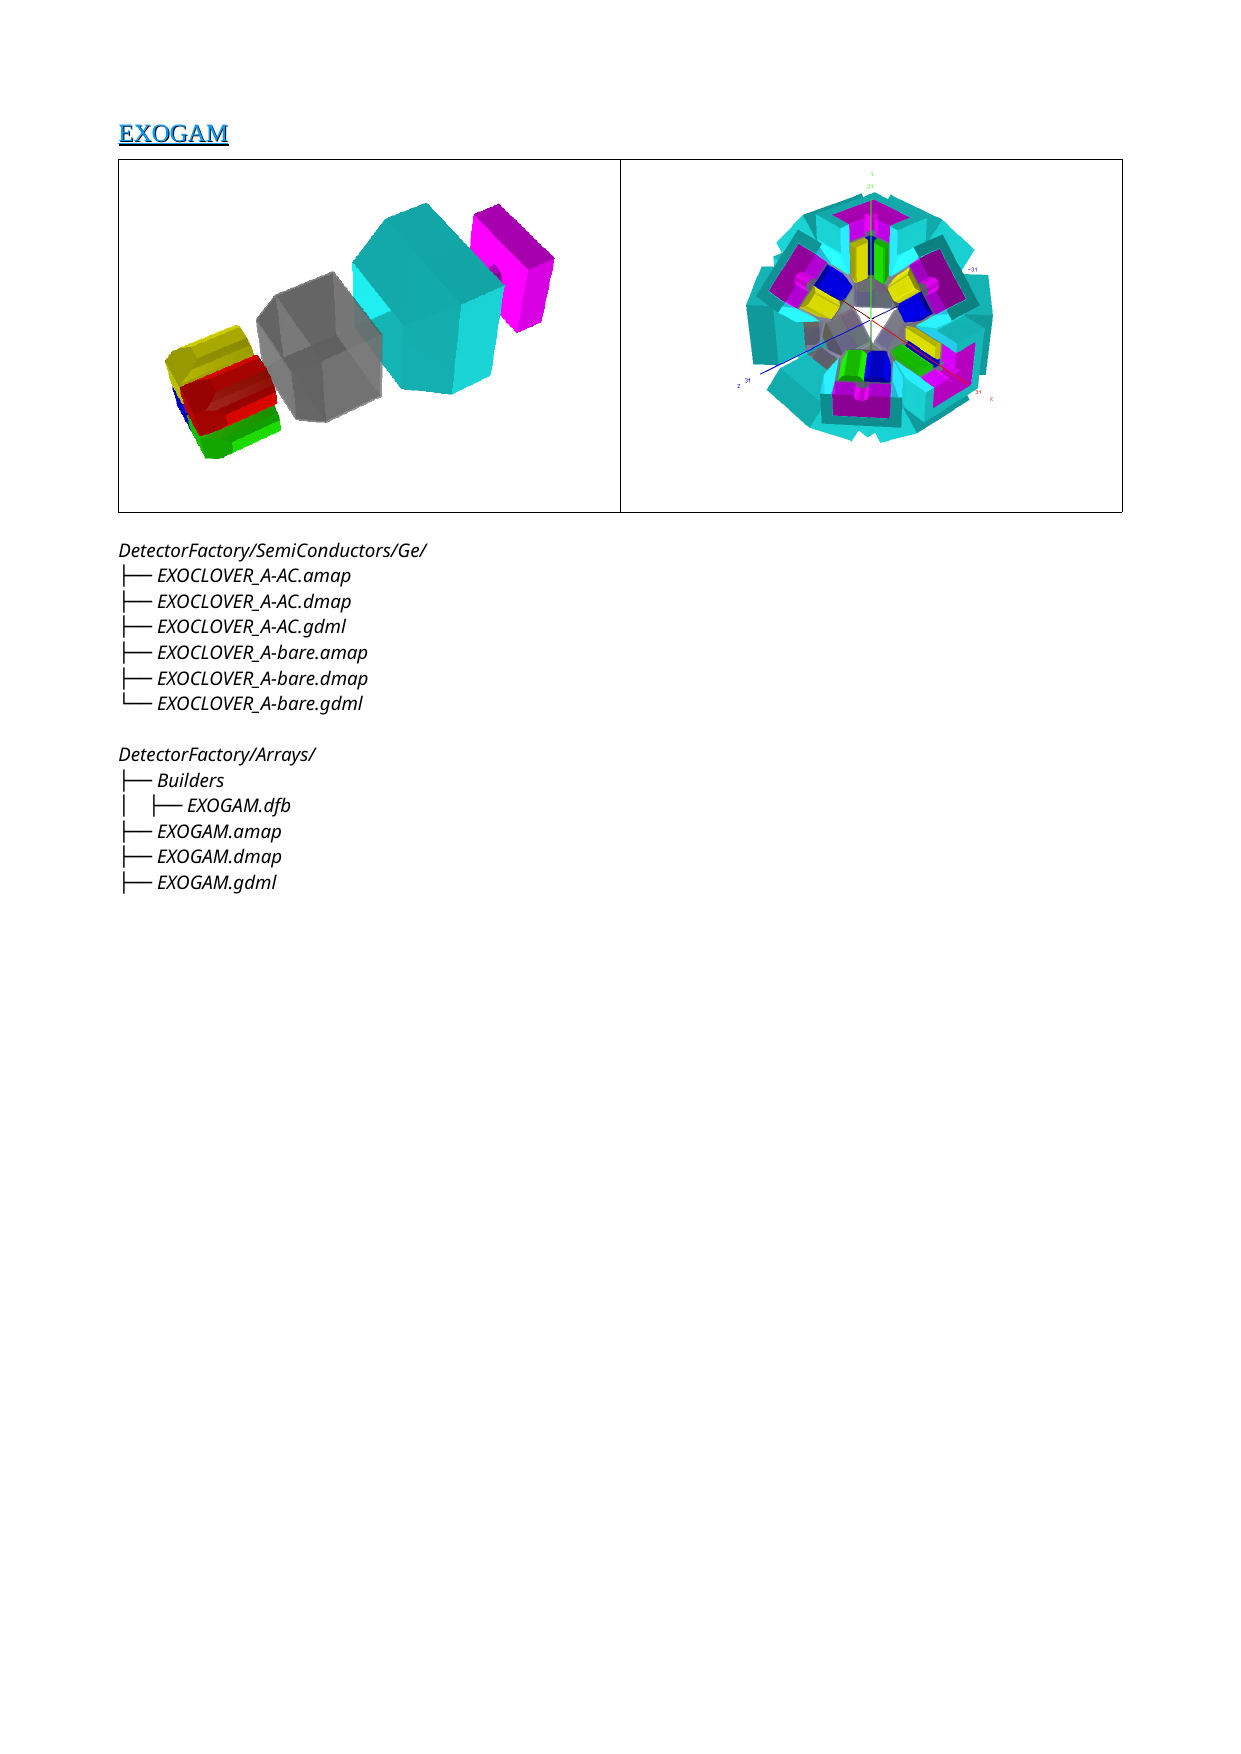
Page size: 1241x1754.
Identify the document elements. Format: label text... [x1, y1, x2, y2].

text ├── EXOGAM.dmap [118, 843, 1122, 869]
text ├── EXOGAM.amap [118, 818, 1122, 843]
text EXOGAM [118, 118, 1122, 147]
picture [145, 184, 593, 478]
text │ ├── EXOGAM.dfb [118, 792, 1122, 818]
picture [707, 165, 1035, 471]
text DetectorFactory/SemiConductors/Ge/ [118, 537, 1122, 563]
text ├── EXOCLOVER_A-AC.dmap [118, 588, 1122, 614]
text ├── EXOCLOVER_A-AC.amap [118, 563, 1122, 588]
text └── EXOCLOVER_A-bare.gdml [118, 690, 1122, 716]
text ├── EXOGAM.gdml [118, 869, 1122, 894]
text ├── EXOCLOVER_A-bare.amap [118, 639, 1122, 665]
table_header [621, 160, 1122, 512]
table_header [119, 160, 620, 512]
text ├── EXOCLOVER_A-bare.dmap [118, 665, 1122, 690]
text DetectorFactory/Arrays/ [118, 741, 1122, 767]
text ├── EXOCLOVER_A-AC.gdml [118, 614, 1122, 639]
text ├── Builders [118, 767, 1122, 792]
